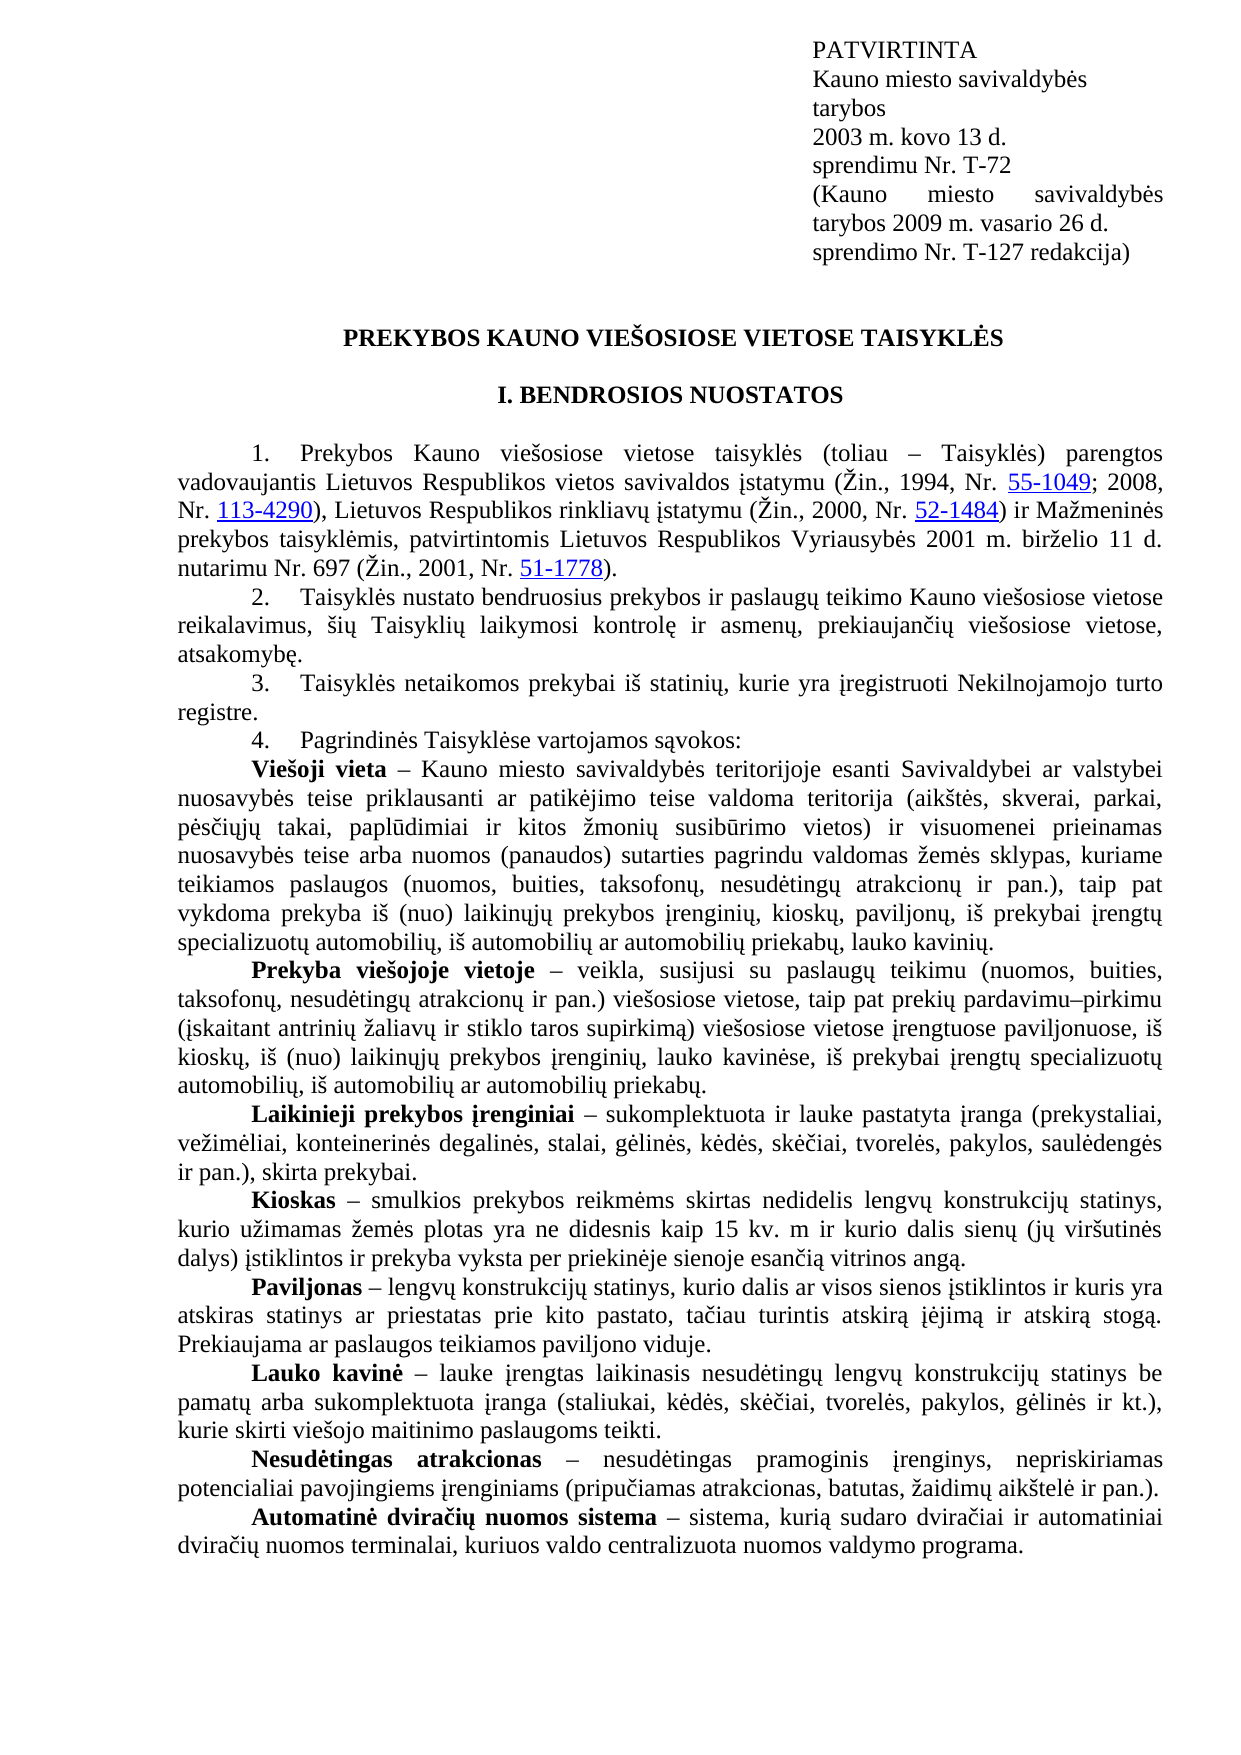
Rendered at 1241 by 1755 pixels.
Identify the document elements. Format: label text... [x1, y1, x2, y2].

text Viešoji vieta – Kauno miesto savivaldybės teritorijoje esanti Savivaldybei ar valstybei nuosavybės teise priklausanti ar patikėjimo teise valdoma teritorija (aikštės, skverai, parkai, pėsčiųjų takai, paplūdimiai ir kitos žmonių susibūrimo vietos) ir visuomenei prieinamas nuosavybės teise arba nuomos (panaudos) sutarties pagrindu valdomas žemės sklypas, kuriame teikiamos paslaugos (nuomos, buities, taksofonų, nesudėtingų atrakcionų ir pan.), taip pat vykdoma prekyba iš (nuo) laikinųjų prekybos įrenginių, kioskų, paviljonų, iš prekybai įrengtų specializuotų automobilių, iš automobilių ar automobilių priekabų, lauko kavinių. [177, 754, 1163, 955]
text (Kauno miesto savivaldybės tarybos 2009 m. vasario 26 d. [812, 179, 1163, 237]
text I. BENDROSIOS NUOSTATOS [177, 380, 1163, 409]
text PATVIRTINTA [812, 35, 1163, 64]
text sprendimu Nr. T-72 [812, 150, 1163, 179]
text Kauno miesto savivaldybės tarybos [812, 64, 1163, 122]
text Paviljonas – lengvų konstrukcijų statinys, kurio dalis ar visos sienos įstiklintos ir kuris yra atskiras statinys ar priestatas prie kito pastato, tačiau turintis atskirą įėjimą ir atskirą stogą. Prekiaujama ar paslaugos teikiamos paviljono viduje. [177, 1272, 1163, 1358]
text 3. Taisyklės netaikomos prekybai iš statinių, kurie yra įregistruoti Nekilnojamojo turto registre. [177, 668, 1163, 725]
text 4. Pagrindinės Taisyklėse vartojamos sąvokos: [177, 725, 1163, 754]
text PREKYBOS KAUNO VIEŠOSIOSE VIETOSE TAISYKLĖS [177, 323, 1163, 352]
text Lauko kavinė – lauke įrengtas laikinasis nesudėtingų lengvų konstrukcijų statinys be pamatų arba sukomplektuota įranga (staliukai, kėdės, skėčiai, tvorelės, pakylos, gėlinės ir kt.), kurie skirti viešojo maitinimo paslaugoms teikti. [177, 1358, 1163, 1444]
text Prekyba viešojoje vietoje – veikla, susijusi su paslaugų teikimu (nuomos, buities, taksofonų, nesudėtingų atrakcionų ir pan.) viešosiose vietose, taip pat prekių pardavimu–pirkimu (įskaitant antrinių žaliavų ir stiklo taros supirkimą) viešosiose vietose įrengtuose paviljonuose, iš kioskų, iš (nuo) laikinųjų prekybos įrenginių, lauko kavinėse, iš prekybai įrengtų specializuotų automobilių, iš automobilių ar automobilių priekabų. [177, 955, 1163, 1099]
text 1. Prekybos Kauno viešosiose vietose taisyklės (toliau – Taisyklės) parengtos vadovaujantis Lietuvos Respublikos vietos savivaldos įstatymu (Žin., 1994, Nr. 55-1049; 2008, Nr. 113-4290), Lietuvos Respublikos rinkliavų įstatymu (Žin., 2000, Nr. 52-1484) ir Mažmeninės prekybos taisyklėmis, patvirtintomis Lietuvos Respublikos Vyriausybės 2001 m. birželio 11 d. nutarimu Nr. 697 (Žin., 2001, Nr. 51-1778). [177, 438, 1163, 582]
text Kioskas – smulkios prekybos reikmėms skirtas nedidelis lengvų konstrukcijų statinys, kurio užimamas žemės plotas yra ne didesnis kaip 15 kv. m ir kurio dalis sienų (jų viršutinės dalys) įstiklintos ir prekyba vyksta per priekinėje sienoje esančią vitrinos angą. [177, 1185, 1163, 1272]
text sprendimo Nr. T-127 redakcija) [812, 237, 1163, 265]
text Automatinė dviračių nuomos sistema – sistema, kurią sudaro dviračiai ir automatiniai dviračių nuomos terminalai, kuriuos valdo centralizuota nuomos valdymo programa. [177, 1502, 1163, 1559]
text 2003 m. kovo 13 d. [812, 122, 1163, 150]
text 2. Taisyklės nustato bendruosius prekybos ir paslaugų teikimo Kauno viešosiose vietose reikalavimus, šių Taisyklių laikymosi kontrolę ir asmenų, prekiaujančių viešosiose vietose, atsakomybę. [177, 582, 1163, 668]
text Nesudėtingas atrakcionas – nesudėtingas pramoginis įrenginys, nepriskiriamas potencialiai pavojingiems įrenginiams (pripučiamas atrakcionas, batutas, žaidimų aikštelė ir pan.). [177, 1444, 1163, 1502]
text Laikinieji prekybos įrenginiai – sukomplektuota ir lauke pastatyta įranga (prekystaliai, vežimėliai, konteinerinės degalinės, stalai, gėlinės, kėdės, skėčiai, tvorelės, pakylos, saulėdengės ir pan.), skirta prekybai. [177, 1099, 1163, 1185]
